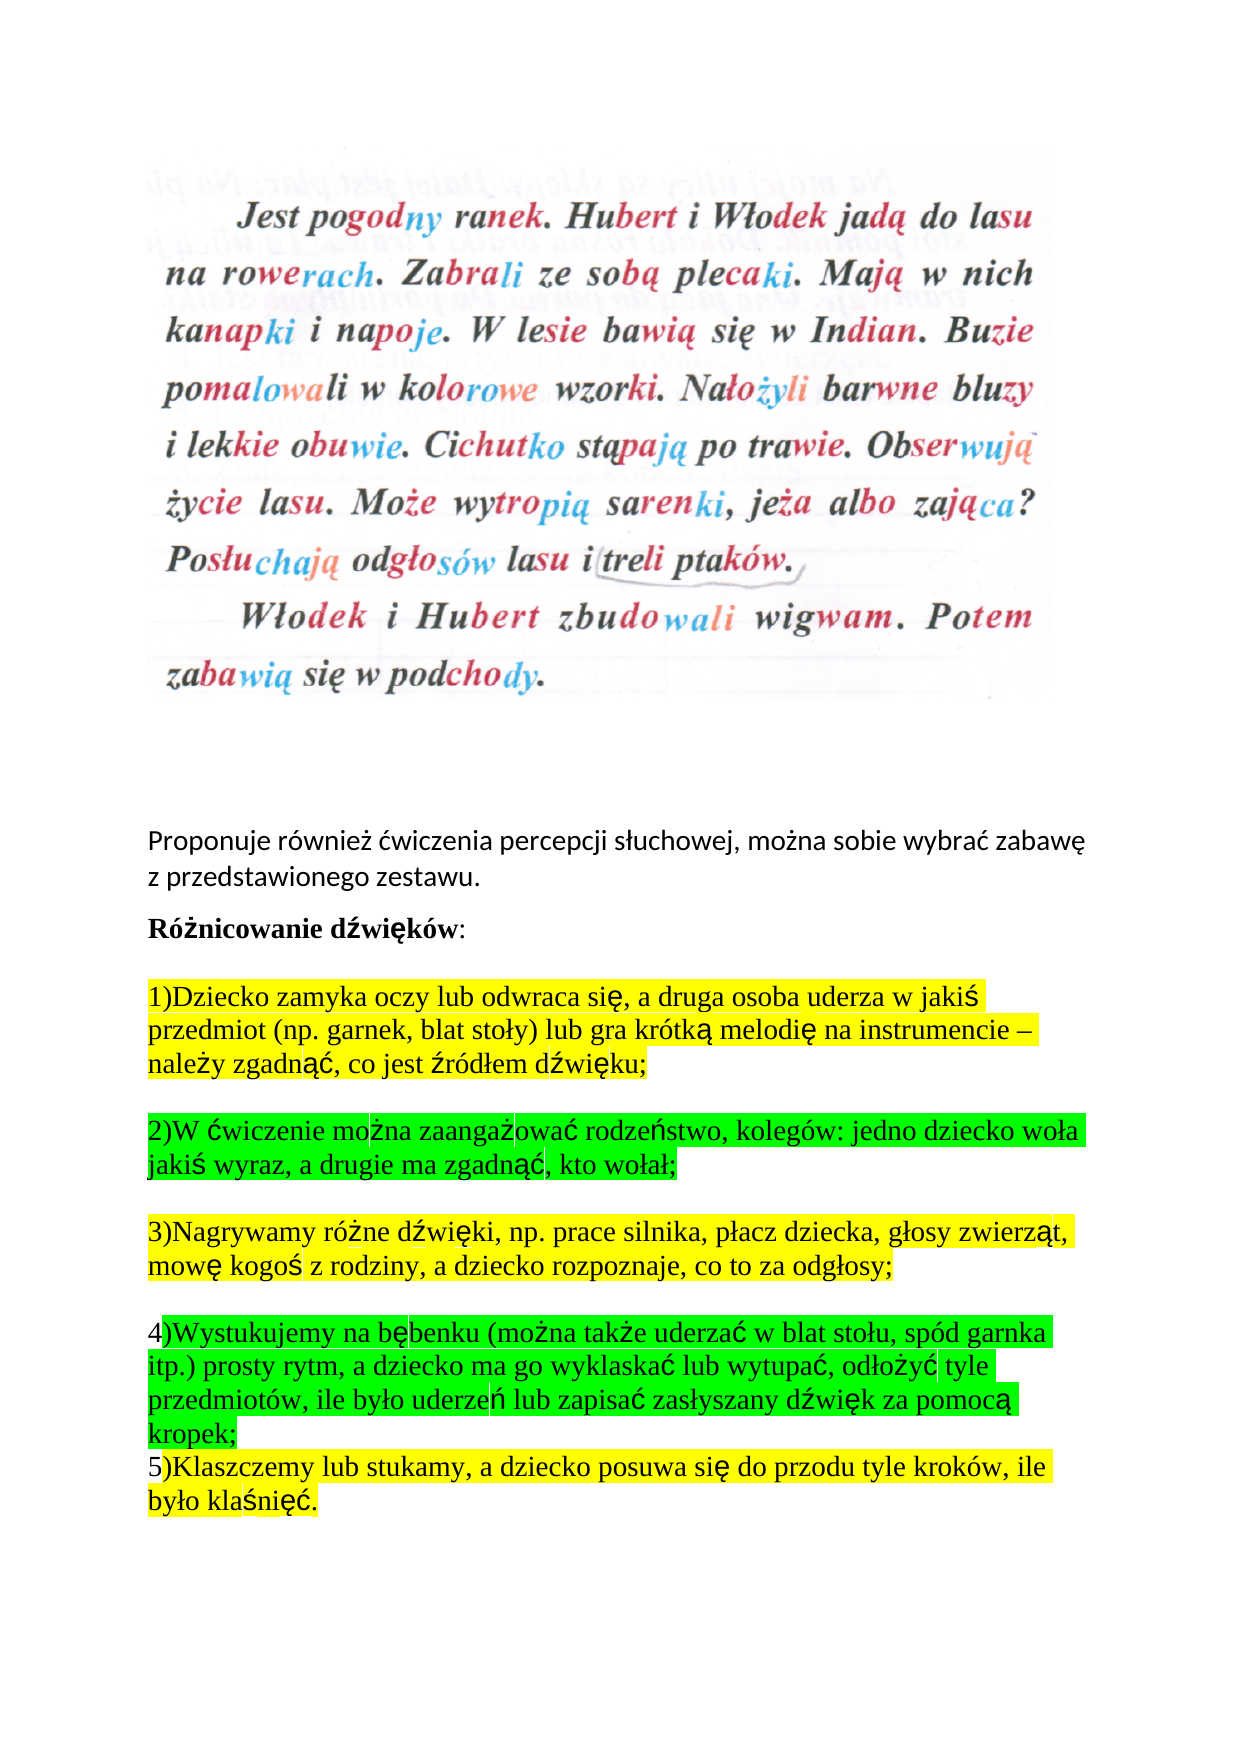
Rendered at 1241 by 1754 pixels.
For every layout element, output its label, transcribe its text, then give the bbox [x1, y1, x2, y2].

text 5)Klaszczemy lub stukamy, a dziecko posuwa się do przodu tyle kroków, ile było klaśnięć. [148, 1449, 1093, 1517]
text 4)Wystukujemy na bębenku (można także uderzać w blat stołu, spód garnka itp.) prosty rytm, a dziecko ma go wyklaskać lub wytupać, odłożyć tyle przedmiotów, ile było uderzeń lub zapisać zasłyszany dźwięk za pomocą kropek; [148, 1315, 1093, 1449]
text 3)Nagrywamy różne dźwięki, np. prace silnika, płacz dziecka, głosy zwierząt, mowę kogoś z rodziny, a dziecko rozpoznaje, co to za odgłosy; [148, 1214, 1093, 1281]
text Proponuje również ćwiczenia percepcji słuchowej, można sobie wybrać zabawę z przedstawionego zestawu. [148, 822, 1093, 894]
text 1)Dziecko zamyka oczy lub odwraca się, a druga osoba uderza w jakiś przedmiot (np. garnek, blat stoły) lub gra krótką melodię na instrumencie – należy zgadnąć, co jest źródłem dźwięku; [148, 979, 1093, 1079]
text 2)W ćwiczenie można zaangażować rodzeństwo, kolegów: jedno dziecko woła jakiś wyraz, a drugie ma zgadnąć, kto wołał; [148, 1113, 1093, 1180]
text Różnicowanie dźwięków: [148, 911, 1093, 945]
